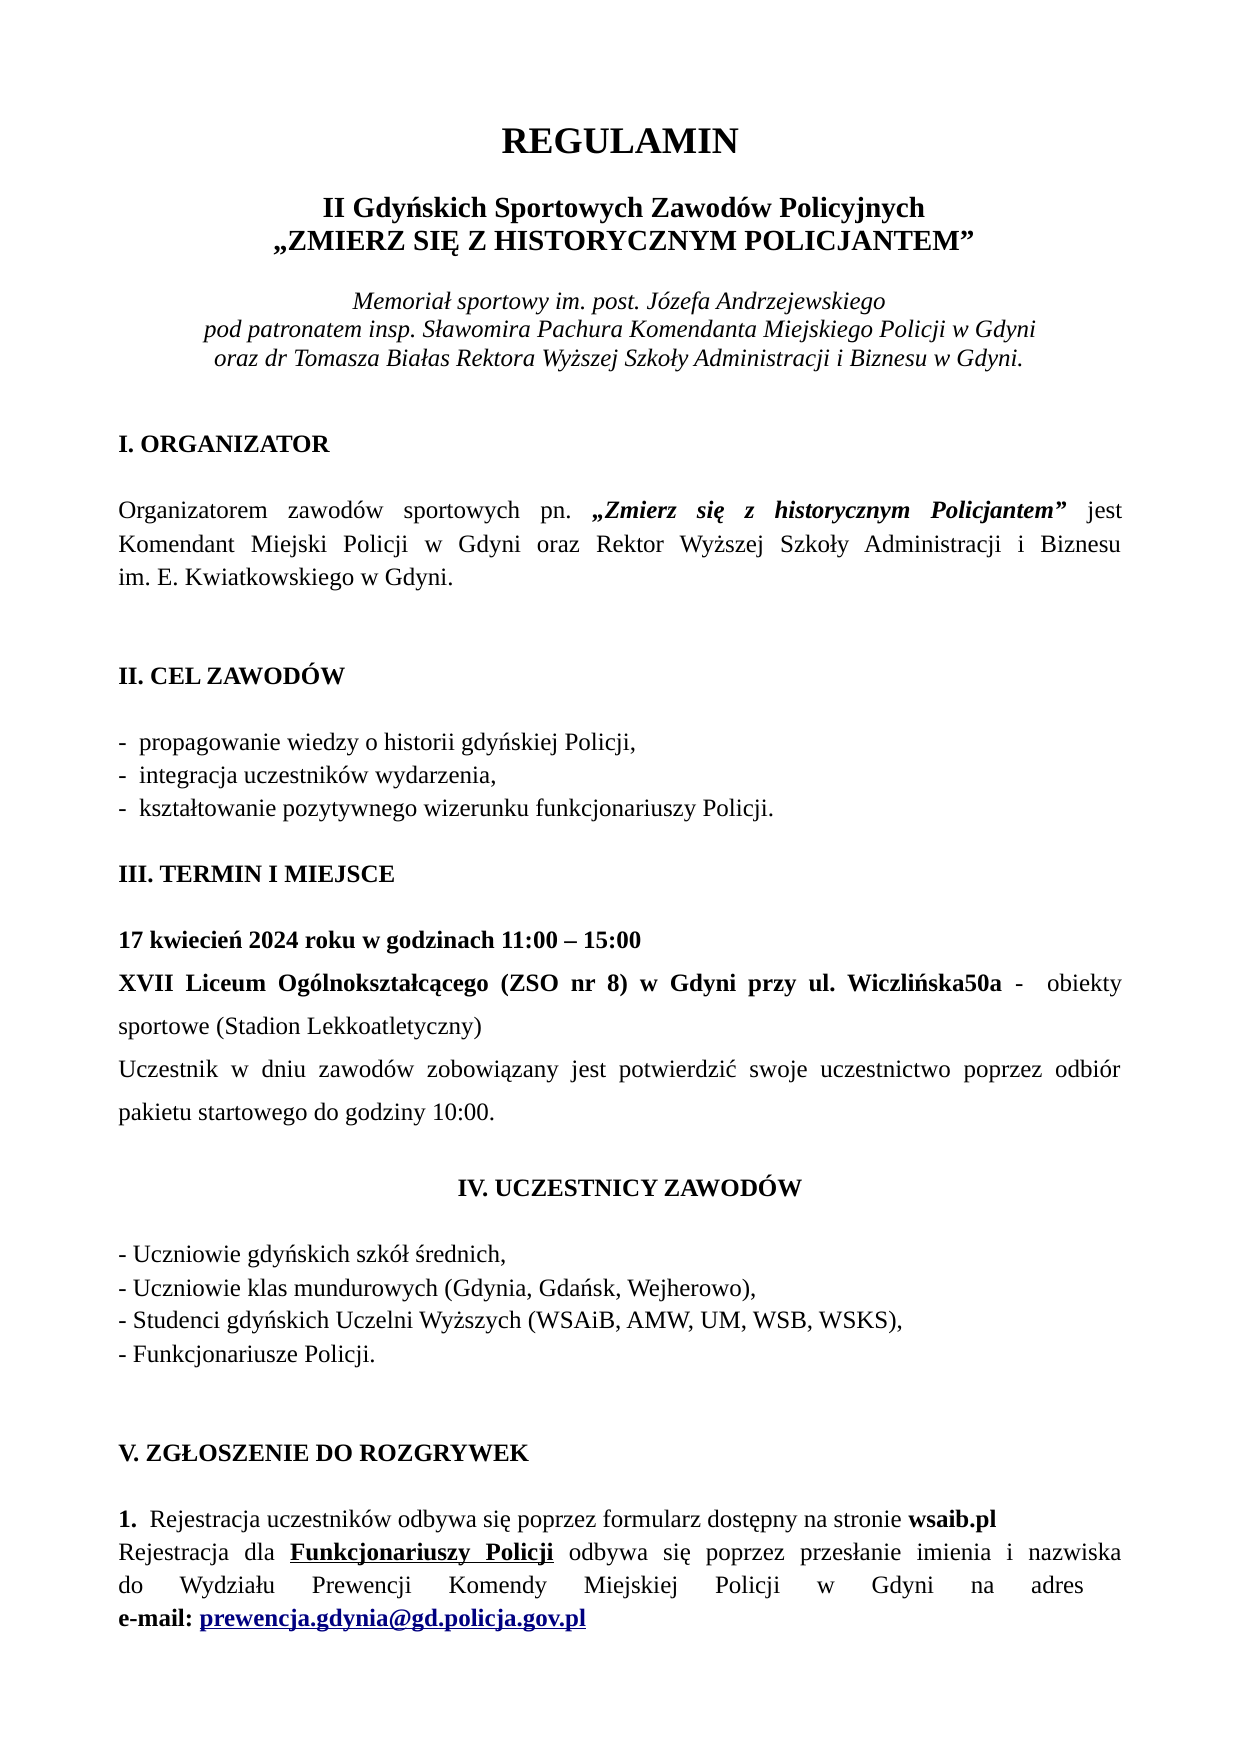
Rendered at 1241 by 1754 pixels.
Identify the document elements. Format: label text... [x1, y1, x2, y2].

text V. ZGŁOSZENIE DO ROZGRYWEK [118, 1438, 1122, 1466]
text REGULAMIN [118, 118, 1122, 161]
text - propagowanie wiedzy o historii gdyńskiej Policji, [118, 727, 1122, 756]
text Uczestnik w dniu zawodów zobowiązany jest potwierdzić swoje uczestnictwo poprzez odbiór pakietu startowego do godziny 10:00. [118, 1054, 1122, 1126]
text IV. UCZESTNICY ZAWODÓW [118, 1173, 1122, 1202]
text - kształtowanie pozytywnego wizerunku funkcjonariuszy Policji. [118, 793, 1122, 822]
text - Funkcjonariusze Policji. [118, 1339, 1122, 1367]
text - integracja uczestników wydarzenia, [118, 760, 1122, 788]
text - Uczniowie klas mundurowych (Gdynia, Gdańsk, Wejherowo), [118, 1273, 1122, 1301]
text - Studenci gdyńskich Uczelni Wyższych (WSAiB, AMW, UM, WSB, WSKS), [118, 1306, 1122, 1334]
text II. CEL ZAWODÓW [118, 661, 1122, 689]
text XVII Liceum Ogólnokształcącego (ZSO nr 8) w Gdyni przy ul. Wiczlińska50a - obiekty sportowe (Stadion Lekkoatletyczny) [118, 968, 1122, 1040]
text „ZMIERZ SIĘ Z HISTORYCZNYM POLICJANTEM” [118, 223, 1122, 257]
text Rejestracja dla Funkcjonariuszy Policji odbywa się poprzez przesłanie imienia i nazwiska do Wydziału Prewencji Komendy Miejskiej Policji w Gdyni na adres e-mail: prewencja.gdynia@gd.policja.gov.pl [118, 1537, 1122, 1632]
text 17 kwiecień 2024 roku w godzinach 11:00 – 15:00 [118, 925, 1122, 954]
text 1. Rejestracja uczestników odbywa się poprzez formularz dostępny na stronie wsaib.pl [118, 1504, 1122, 1532]
text Organizatorem zawodów sportowych pn. „Zmierz się z historycznym Policjantem” jest Komendant Miejski Policji w Gdyni oraz Rektor Wyższej Szkoły Administracji i Biznesu im. E. Kwiatkowskiego w Gdyni. [118, 496, 1122, 590]
text III. TERMIN I MIEJSCE [118, 859, 1122, 888]
text I. ORGANIZATOR [118, 429, 1122, 458]
text - Uczniowie gdyńskich szkół średnich, [118, 1239, 1122, 1268]
text II Gdyńskich Sportowych Zawodów Policyjnych [118, 190, 1122, 223]
text Memoriał sportowy im. post. Józefa Andrzejewskiego pod patronatem insp. Sławomira Pachura Komendanta Miejskiego Policji w Gdyni oraz dr Tomasza Białas Rektora Wyższej Szkoły Administracji i Biznesu w Gdyni. [118, 286, 1122, 372]
